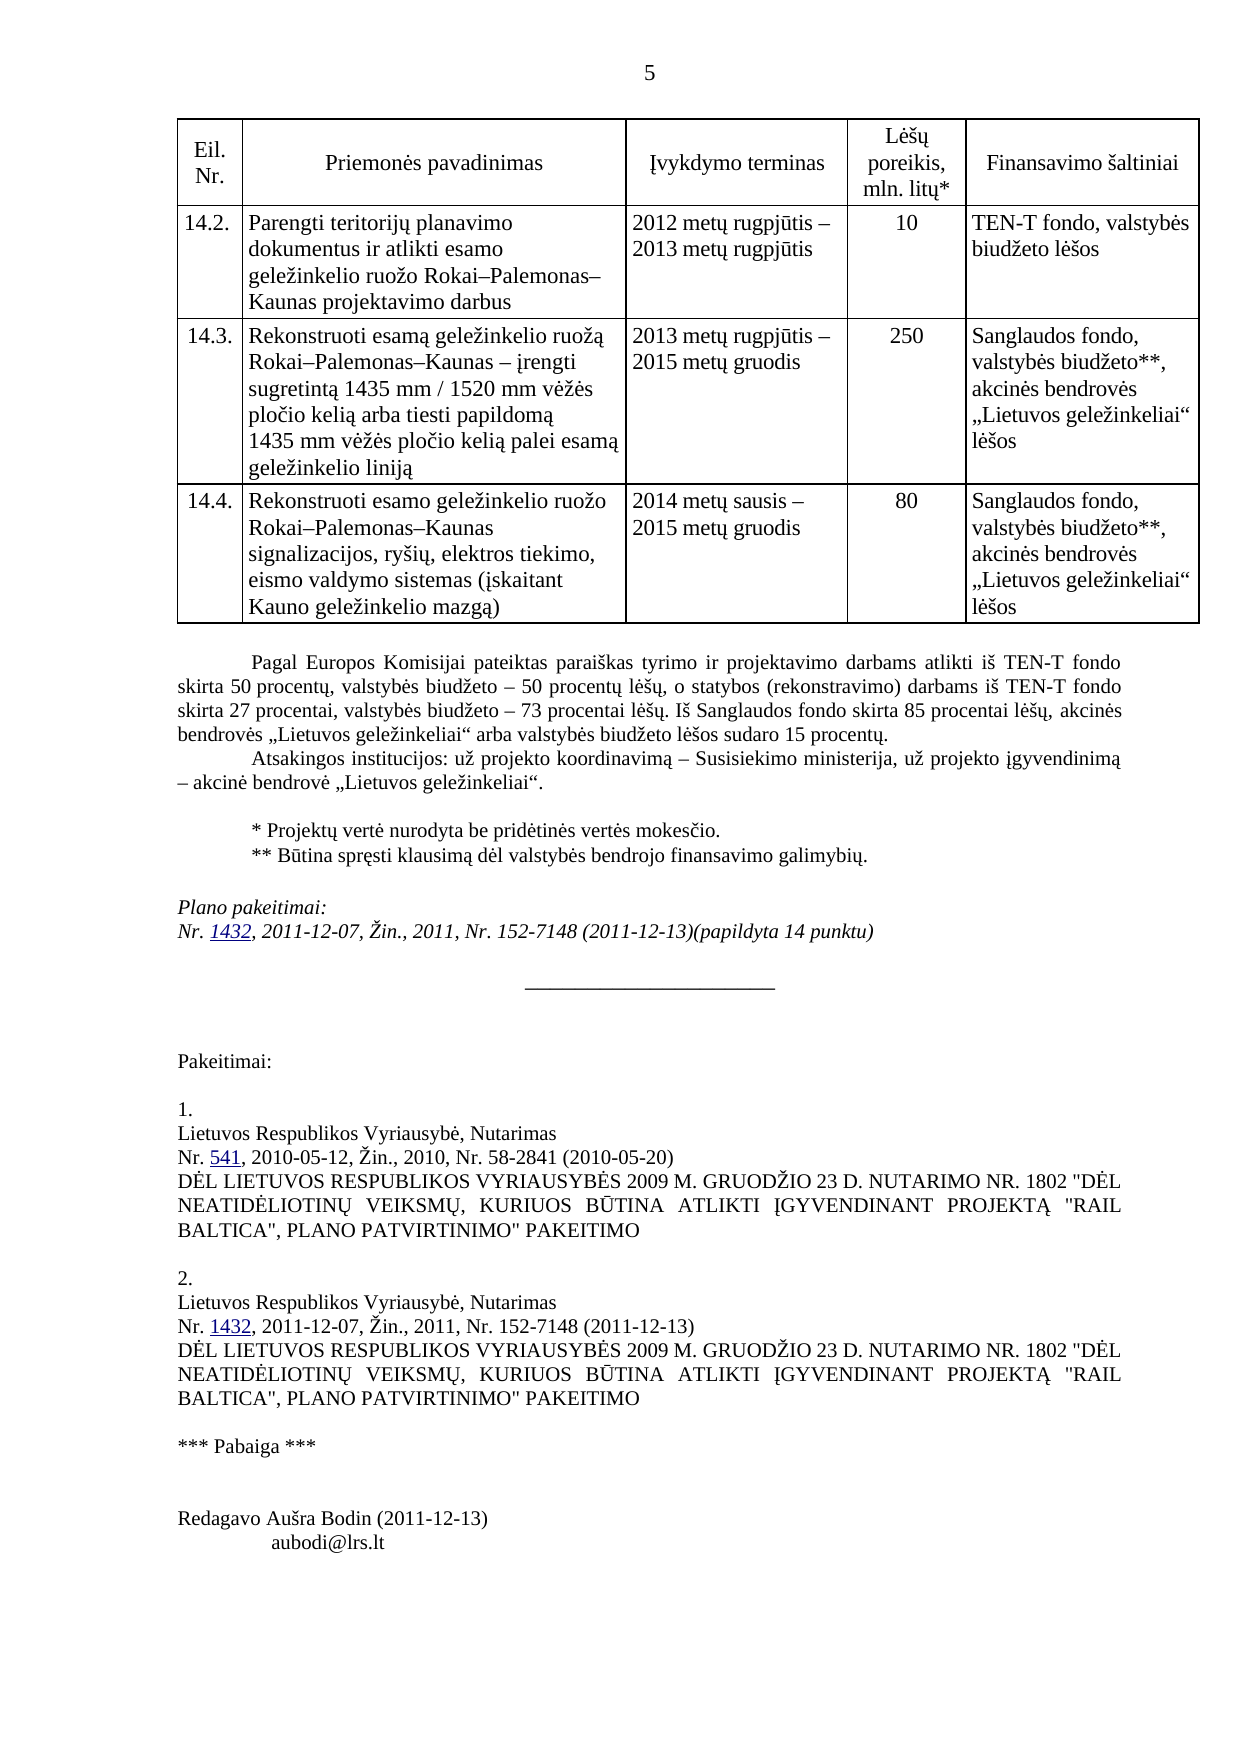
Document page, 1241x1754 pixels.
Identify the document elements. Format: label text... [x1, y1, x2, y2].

table_cell 2014 metų sausis – 2015 metų gruodis [627, 485, 847, 622]
text Nr. 1432, 2011-12-07, Žin., 2011, Nr. 152-7148 (2011-12-13) [177, 1314, 1122, 1338]
table_cell 250 [848, 319, 965, 483]
text Atsakingos institucijos: už projekto koordinavimą – Susisiekimo ministerija, už projekto įgyvendinimą – akcinė bendrovė „Lietuvos geležinkeliai“. [177, 746, 1122, 794]
table_cell 80 [848, 485, 965, 622]
text Pakeitimai: [177, 1049, 1122, 1073]
table_header Finansavimo šaltiniai [967, 120, 1198, 204]
table_cell 14.3. [178, 319, 242, 483]
table_cell Sanglaudos fondo, valstybės biudžeto**, akcinės bendrovės „Lietuvos geležinkeliai“ lėšos [967, 319, 1198, 483]
text *** Pabaiga *** [177, 1434, 1122, 1458]
table_cell 10 [848, 206, 965, 317]
text Lietuvos Respublikos Vyriausybė, Nutarimas [177, 1290, 1122, 1314]
text aubodi@lrs.lt [177, 1530, 1122, 1554]
table_cell TEN-T fondo, valstybės biudžeto lėšos [967, 206, 1198, 317]
table_cell 2012 metų rugpjūtis – 2013 metų rugpjūtis [627, 206, 847, 317]
table_header Įvykdymo terminas [627, 120, 847, 204]
table_header Priemonės pavadinimas [243, 120, 625, 204]
table_cell Rekonstruoti esamo geležinkelio ruožo Rokai–Palemonas–Kaunas signalizacijos, ryšių, elektros tiekimo, eismo valdymo sistemas (įskaitant Kauno geležinkelio mazgą) [243, 485, 625, 622]
text ** Būtina spręsti klausimą dėl valstybės bendrojo finansavimo galimybių. [177, 842, 1122, 867]
table_cell Sanglaudos fondo, valstybės biudžeto**, akcinės bendrovės „Lietuvos geležinkeliai“ lėšos [967, 485, 1198, 622]
table_cell 14.2. [178, 206, 242, 317]
table_cell Parengti teritorijų planavimo dokumentus ir atlikti esamo geležinkelio ruožo Rokai–Palemonas–Kaunas projektavimo darbus [243, 206, 625, 317]
text DĖL LIETUVOS RESPUBLIKOS VYRIAUSYBĖS 2009 M. GRUODŽIO 23 D. NUTARIMO NR. 1802 "DĖL NEATIDĖLIOTINŲ VEIKSMŲ, KURIUOS BŪTINA ATLIKTI ĮGYVENDINANT PROJEKTĄ "RAIL BALTICA", PLANO PATVIRTINIMO" PAKEITIMO [177, 1169, 1122, 1242]
text Pagal Europos Komisijai pateiktas paraiškas tyrimo ir projektavimo darbams atlikti iš TEN-T fondo skirta 50 procentų, valstybės biudžeto – 50 procentų lėšų, o statybos (rekonstravimo) darbams iš TEN-T fondo skirta 27 procentai, valstybės biudžeto – 73 procentai lėšų. Iš Sanglaudos fondo skirta 85 procentai lėšų, akcinės bendrovės „Lietuvos geležinkeliai“ arba valstybės biudžeto lėšos sudaro 15 procentų. [177, 650, 1122, 746]
text Redagavo Aušra Bodin (2011-12-13) [177, 1506, 1122, 1530]
table_cell 14.4. [178, 485, 242, 622]
text Lietuvos Respublikos Vyriausybė, Nutarimas [177, 1121, 1122, 1145]
text –––––––––––––––––––– [177, 972, 1122, 1001]
text * Projektų vertė nurodyta be pridėtinės vertės mokesčio. [177, 818, 1122, 842]
table_header Lėšų poreikis, mln. litų* [848, 120, 965, 204]
text Nr. 541, 2010-05-12, Žin., 2010, Nr. 58-2841 (2010-05-20) [177, 1145, 1122, 1169]
table_header Eil. Nr. [178, 120, 242, 204]
text Nr. 1432, 2011-12-07, Žin., 2011, Nr. 152-7148 (2011-12-13)(papildyta 14 punktu) [177, 919, 1122, 943]
table_cell 2013 metų rugpjūtis – 2015 metų gruodis [627, 319, 847, 483]
text 2. [177, 1266, 1122, 1290]
text 1. [177, 1097, 1122, 1121]
table_cell Rekonstruoti esamą geležinkelio ruožą Rokai–Palemonas–Kaunas – įrengti sugretintą 1435 mm / 1520 mm vėžės pločio kelią arba tiesti papildomą 1435 mm vėžės pločio kelią palei esamą geležinkelio liniją [243, 319, 625, 483]
text DĖL LIETUVOS RESPUBLIKOS VYRIAUSYBĖS 2009 M. GRUODŽIO 23 D. NUTARIMO NR. 1802 "DĖL NEATIDĖLIOTINŲ VEIKSMŲ, KURIUOS BŪTINA ATLIKTI ĮGYVENDINANT PROJEKTĄ "RAIL BALTICA", PLANO PATVIRTINIMO" PAKEITIMO [177, 1338, 1122, 1410]
text Plano pakeitimai: [177, 895, 1122, 919]
